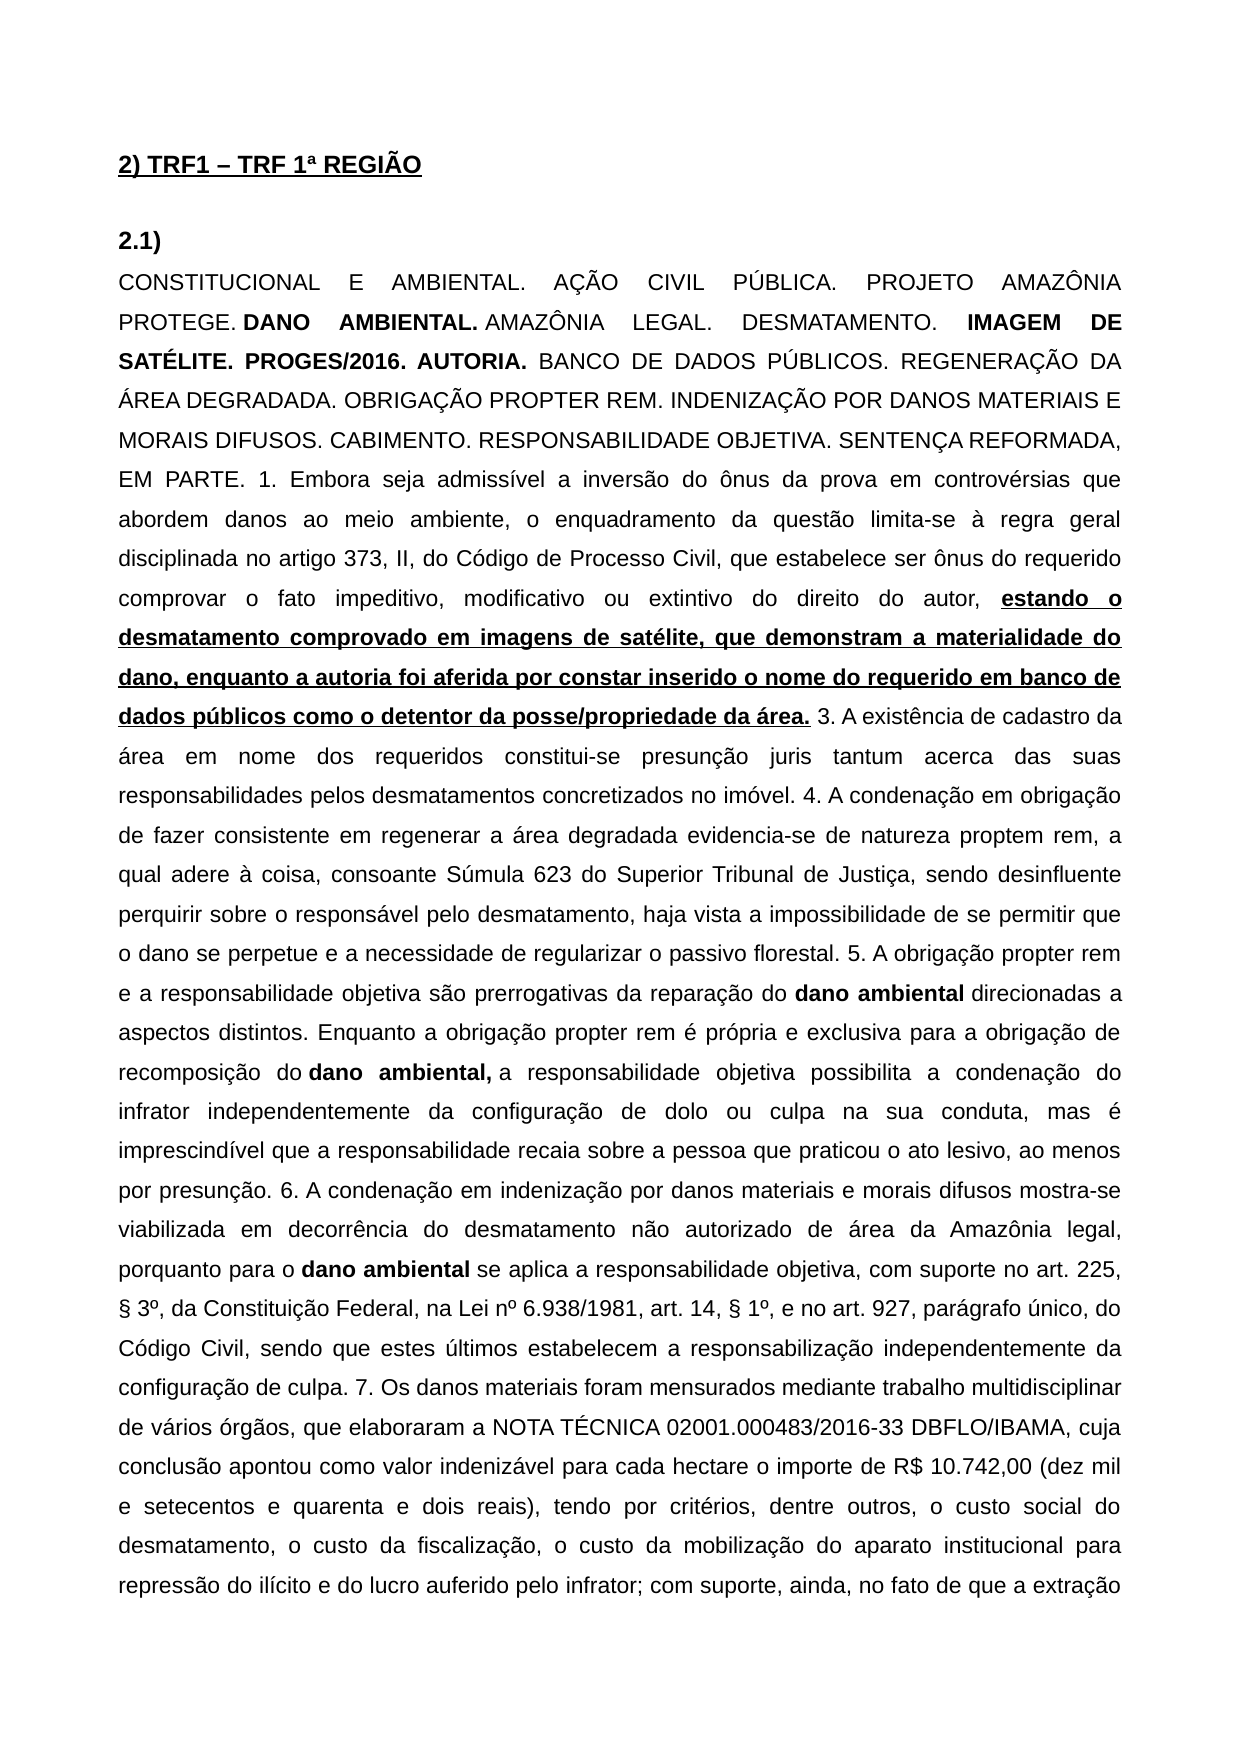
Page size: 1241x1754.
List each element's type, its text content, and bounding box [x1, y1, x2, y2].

text 2.1) [118, 226, 1122, 254]
text CONSTITUCIONAL E AMBIENTAL. AÇÃO CIVIL PÚBLICA. PROJETO AMAZÔNIA PROTEGE. DANO AMBIENTAL. AMAZÔNIA LEGAL. DESMATAMENTO. IMAGEM DE SATÉLITE. PROGES/2016. AUTORIA. BANCO DE DADOS PÚBLICOS. REGENERAÇÃO DA ÁREA DEGRADADA. OBRIGAÇÃO PROPTER REM. INDENIZAÇÃO POR DANOS MATERIAIS E MORAIS DIFUSOS. CABIMENTO. RESPONSABILIDADE OBJETIVA. SENTENÇA REFORMADA, EM PARTE. 1. Embora seja admissível a inversão do ônus da prova em controvérsias que abordem danos ao meio ambiente, o enquadramento da questão limita-se à regra geral disciplinada no artigo 373, II, do Código de Processo Civil, que estabelece ser ônus do requerido comprovar o fato impeditivo, modificativo ou extintivo do direito do autor, estando o desmatamento comprovado em imagens de satélite, que demonstram a materialidade do [118, 269, 1122, 647]
text dano, enquanto a autoria foi aferida por constar inserido o nome do requerido em banco de dados públicos como o detentor da posse/propriedade da área. 3. A existência de cadastro da área em nome dos requeridos constitui-se presunção juris tantum acerca das suas responsabilidades pelos desmatamentos concretizados no imóvel. 4. A condenação em obrigação de fazer consistente em regenerar a área degradada evidencia-se de natureza proptem rem, a qual adere à coisa, consoante Súmula 623 do Superior Tribunal de Justiça, sendo desinfluente perquirir sobre o responsável pelo desmatamento, haja vista a impossibilidade de se permitir que o dano se perpetue e a necessidade de regularizar o passivo florestal. 5. A obrigação propter rem e a responsabilidade objetiva são prerrogativas da reparação do dano ambiental direcionadas a aspectos distintos. Enquanto a obrigação propter rem é própria e exclusiva para a obrigação de recomposição do dano ambiental, a responsabilidade objetiva possibilita a condenação do infrator independentemente da configuração de dolo ou culpa na sua conduta, mas é imprescindível que a responsabilidade recaia sobre a pessoa que praticou o ato lesivo, ao menos por presunção. 6. A condenação em indenização por danos materiais e morais difusos mostra-se viabilizada em decorrência do desmatamento não autorizado de área da Amazônia legal, porquanto para o dano ambiental se aplica a responsabilidade objetiva, com suporte no art. 225, § 3º, da Constituição Federal, na Lei nº 6.938/1981, art. 14, § 1º, e no art. 927, parágrafo único, do Código Civil, sendo que estes últimos estabelecem a responsabilização independentemente da configuração de culpa. 7. Os danos materiais foram mensurados mediante trabalho multidisciplinar de vários órgãos, que elaboraram a NOTA TÉCNICA 02001.000483/2016-33 DBFLO/IBAMA, cuja conclusão apontou como valor indenizável para cada hectare o importe de R$ 10.742,00 (dez mil e setecentos e quarenta e dois reais), tendo por critérios, dentre outros, o custo social do desmatamento, o custo da fiscalização, o custo da mobilização do aparato institucional para repressão do ilícito e do lucro auferido pelo infrator; com suporte, ainda, no fato de que a extração [118, 648, 1122, 1598]
text 2) TRF1 – TRF 1ª REGIÃO [118, 150, 1122, 179]
